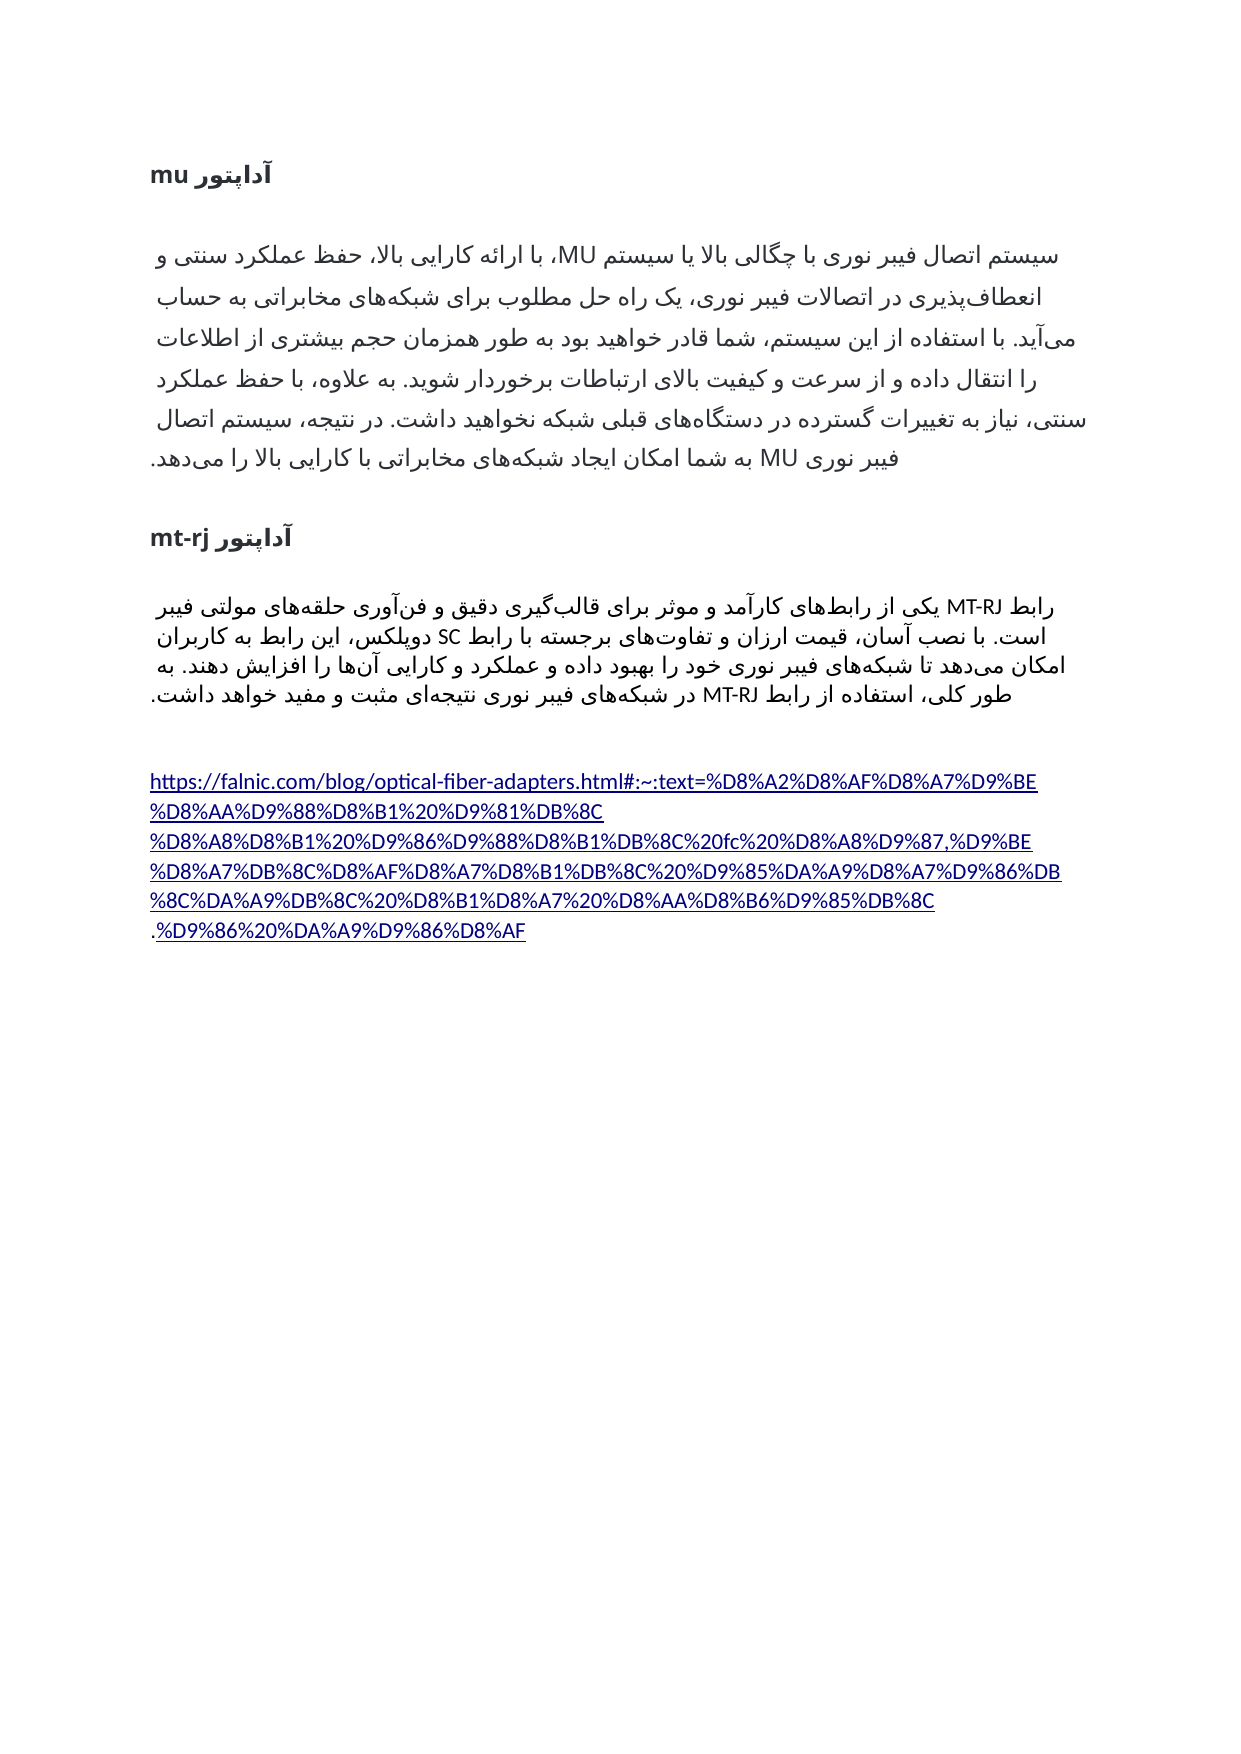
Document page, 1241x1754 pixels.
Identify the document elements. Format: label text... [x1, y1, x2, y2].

text آداپتور mu [150, 150, 1090, 191]
text آداپتور mt-rj [150, 512, 1090, 553]
text رابط MT-RJ یکی از رابط‌های کارآمد و موثر برای قالب‌گیری دقیق و فن‌آوری حلقه‌های مولتی فیبر است. با نصب آسان، قیمت ارزان و تفاوت‌های برجسته با رابط SC دوپلکس، این رابط به کاربران امکان می‌دهد تا شبکه‌های فیبر نوری خود را بهبود داده و عملکرد و کارایی آن‌ها را افزایش دهند. به طور کلی، استفاده از رابط MT-RJ در شبکه‌های فیبر نوری نتیجه‌ای مثبت و مفید خواهد داشت. [150, 592, 1090, 708]
text https://falnic.com/blog/optical-fiber-adapters.html#:~:text=%D8%A2%D8%AF%D8%A7%D9%BE%D8%AA%D9%88%D8%B1%20%D9%81%DB%8C%D8%A8%D8%B1%20%D9%86%D9%88%D8%B1%DB%8C%20fc%20%D8%A8%D9%87,%D9%BE%D8%A7%DB%8C%D8%AF%D8%A7%D8%B1%DB%8C%20%D9%85%DA%A9%D8%A7%D9%86%DB%8C%DA%A9%DB%8C%20%D8%B1%D8%A7%20%D8%AA%D8%B6%D9%85%DB%8C%D9%86%20%DA%A9%D9%86%D8%AF. [150, 767, 1090, 944]
text سیستم اتصال فیبر نوری با چگالی بالا یا سیستم MU، با ارائه کارایی بالا، حفظ عملکرد سنتی و انعطاف‌پذیری در اتصالات فیبر نوری، یک راه حل مطلوب برای شبکه‌های مخابراتی به حساب می‌آید. با استفاده از این سیستم، شما قادر خواهید بود به طور همزمان حجم بیشتری از اطلاعات را انتقال داده و از سرعت و کیفیت بالای ارتباطات برخوردار شوید. به علاوه، با حفظ عملکرد سنتی، نیاز به تغییرات گسترده در دستگاه‌های قبلی شبکه نخواهید داشت. در نتیجه، سیستم اتصال فیبر نوری MU به شما امکان ایجاد شبکه‌های مخابراتی با کارایی بالا را می‌دهد. [150, 230, 1090, 473]
